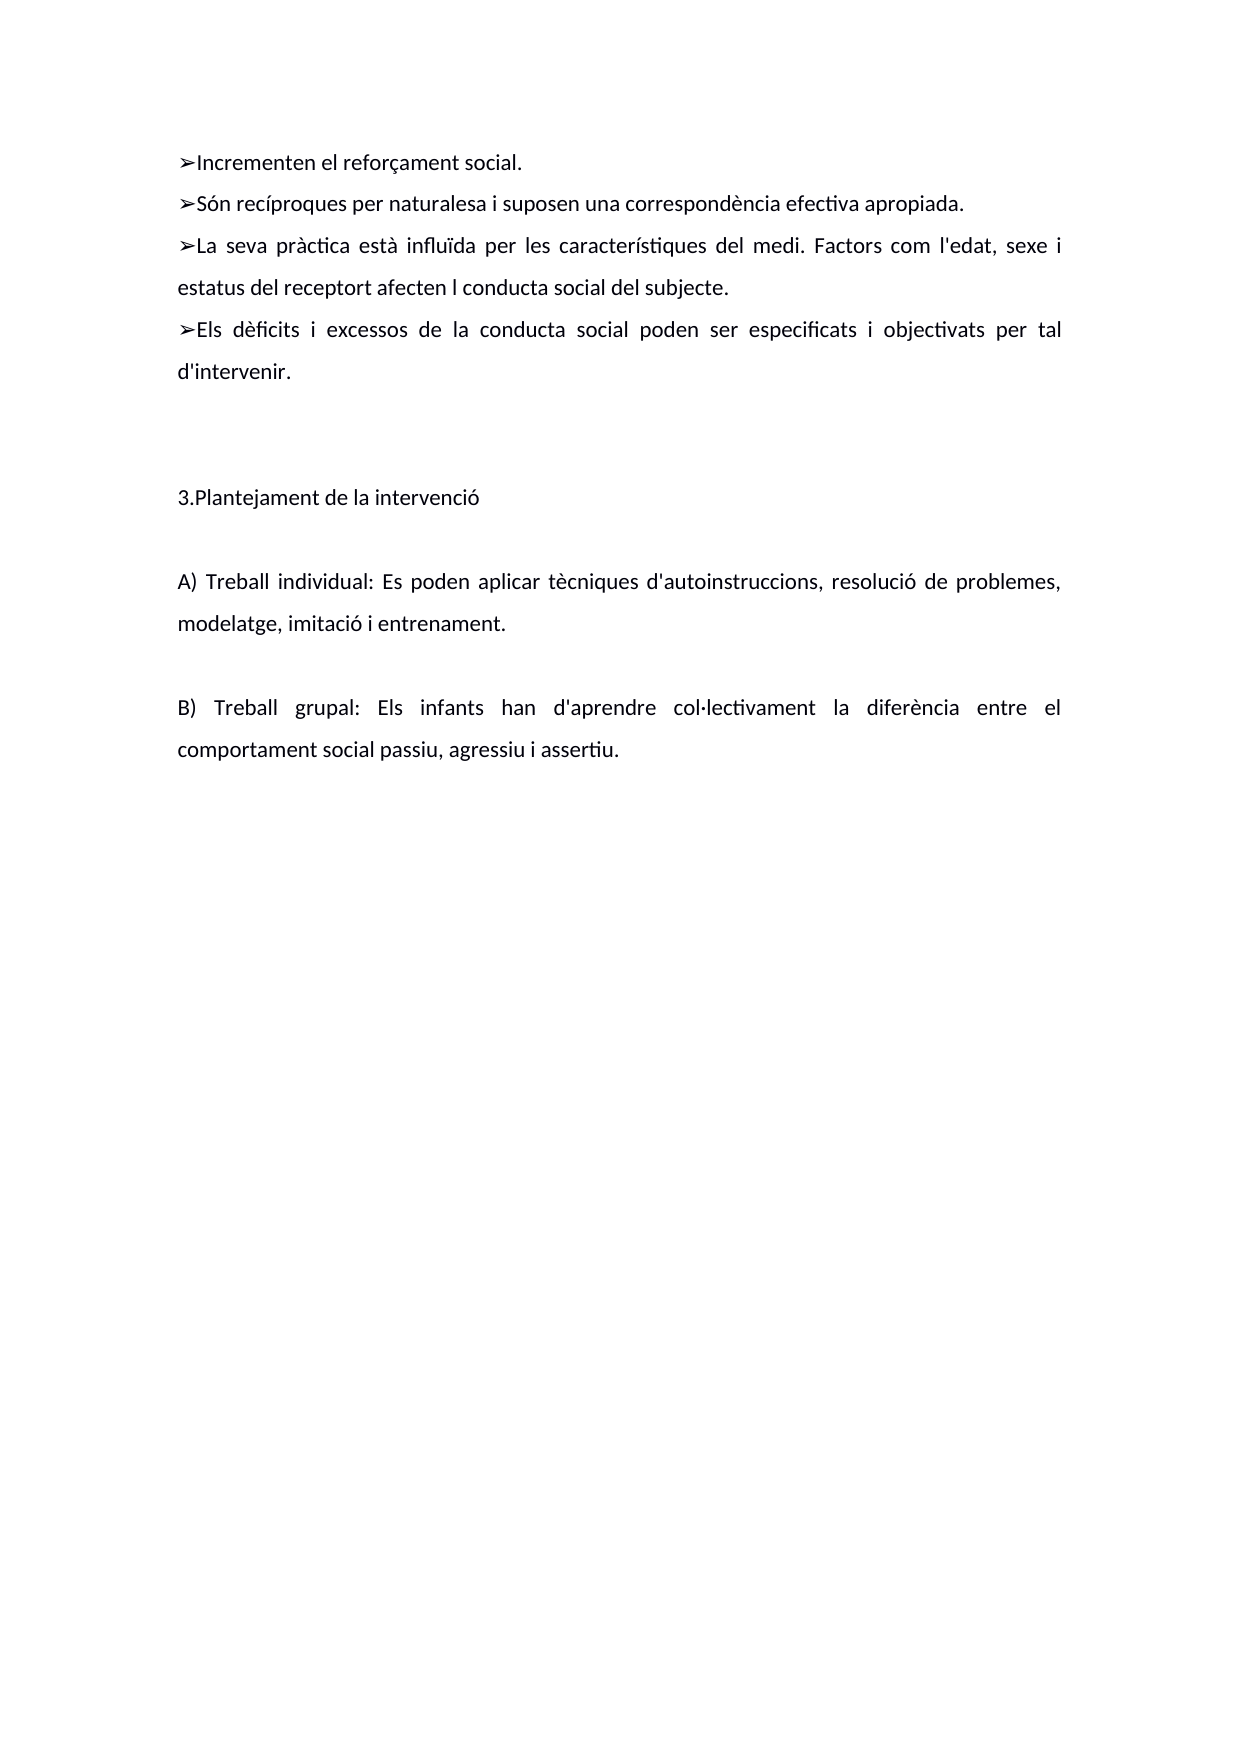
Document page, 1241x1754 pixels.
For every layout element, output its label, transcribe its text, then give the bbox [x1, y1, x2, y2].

text ➢Incrementen el reforçament social. [177, 148, 1063, 176]
text ➢La seva pràctica està influïda per les característiques del medi. Factors com l'edat, sexe i estatus del receptort afecten l conducta social del subjecte. [177, 232, 1063, 302]
text A) Treball individual: Es poden aplicar tècniques d'autoinstruccions, resolució de problemes, modelatge, imitació i entrenament. [177, 567, 1063, 637]
text B) Treball grupal: Els infants han d'aprendre col·lectivament la diferència entre el comportament social passiu, agressiu i assertiu. [177, 693, 1063, 763]
text ➢Són recíproques per naturalesa i suposen una correspondència efectiva apropiada. [177, 189, 1063, 218]
text 3.Plantejament de la intervenció [177, 483, 1063, 511]
text ➢Els dèficits i excessos de la conducta social poden ser especificats i objectivats per tal d'intervenir. [177, 316, 1063, 386]
